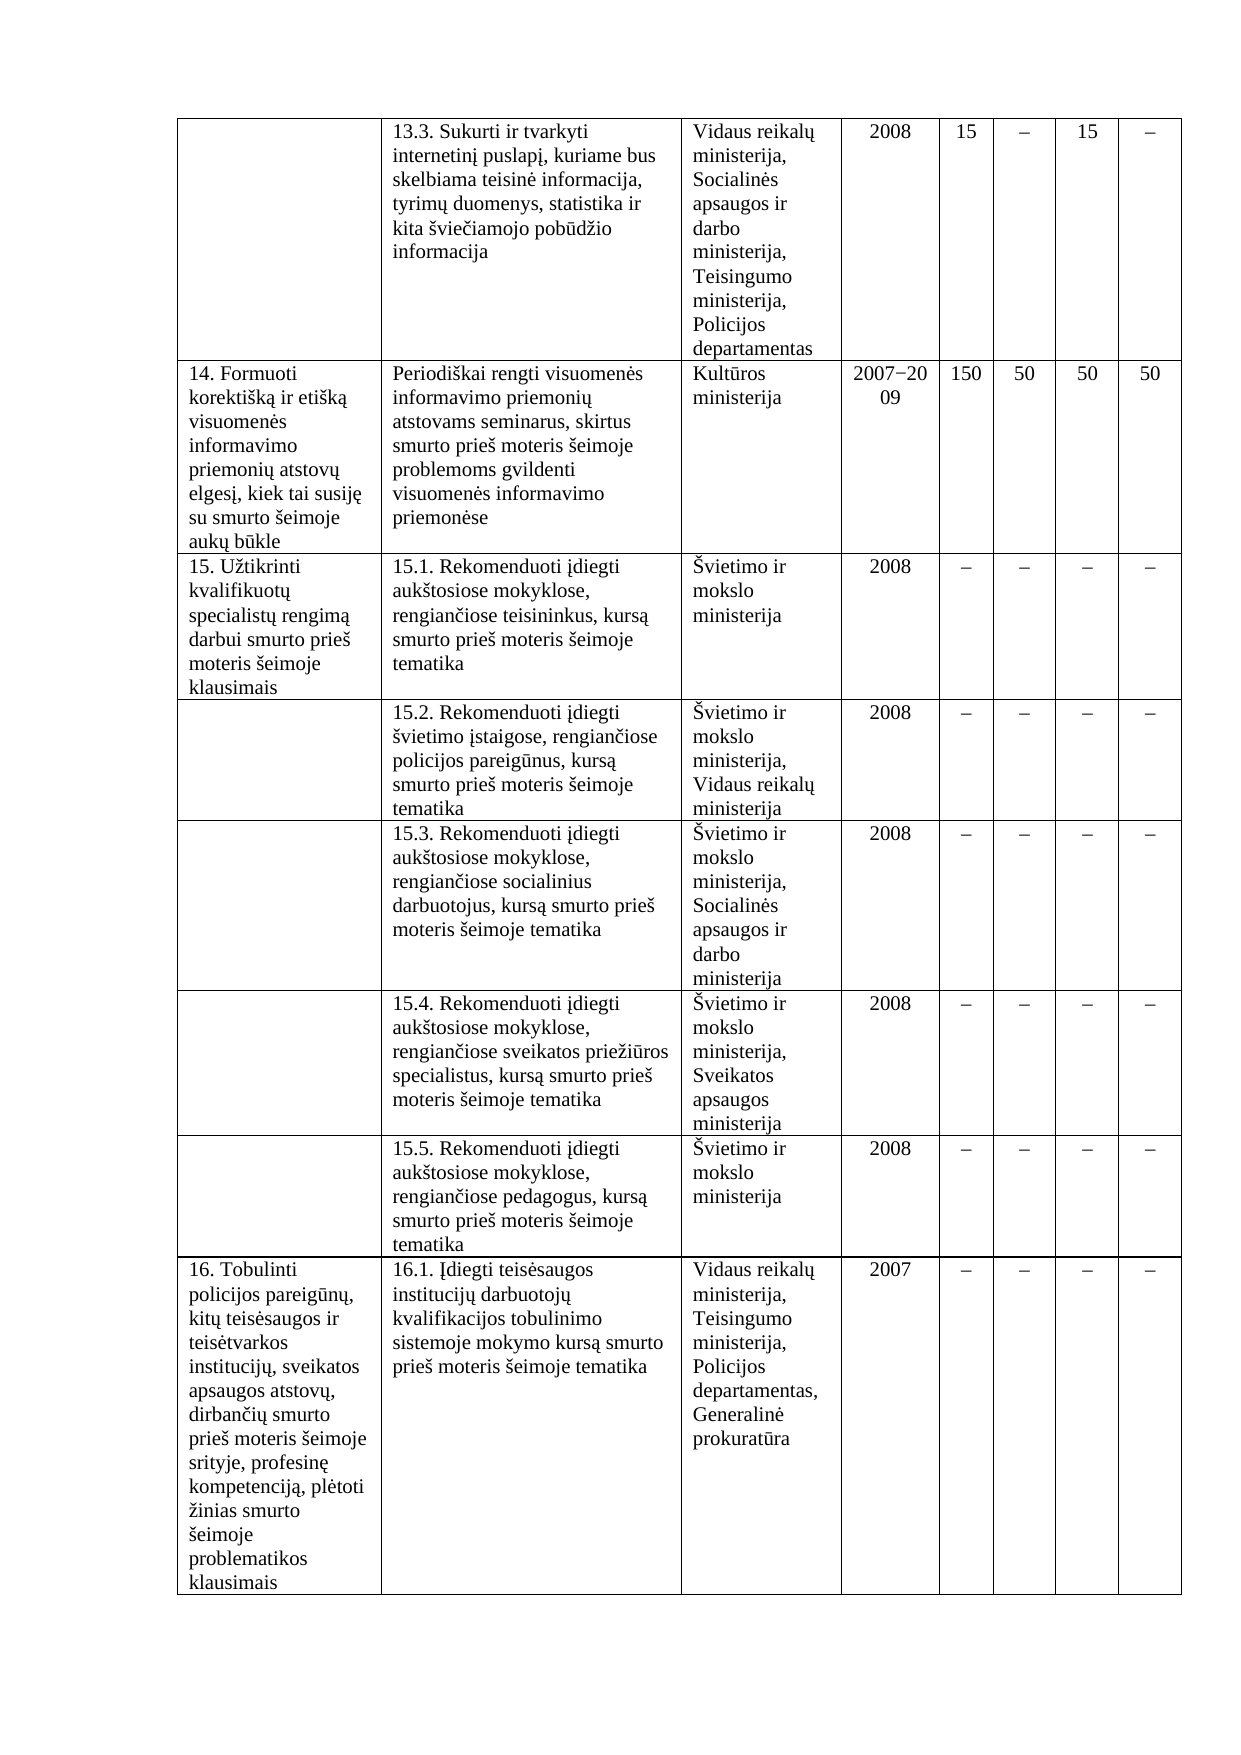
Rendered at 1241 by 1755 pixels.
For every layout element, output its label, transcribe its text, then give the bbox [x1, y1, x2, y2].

table_cell – [1056, 821, 1118, 989]
table_cell – [994, 554, 1055, 699]
table_cell – [1119, 991, 1181, 1135]
table_cell – [940, 991, 993, 1135]
table_cell 15. Užtikrinti kvalifikuotų specialistų rengimą darbui smurto prieš moteris šeimoje klausimais [178, 554, 381, 699]
table_cell [178, 1136, 381, 1256]
table_cell 15.4. Rekomenduoti įdiegti aukštosiose mokyklose, rengiančiose sveikatos priežiūros specialistus, kursą smurto prieš moteris šeimoje tematika [382, 991, 681, 1135]
table_cell – [940, 1258, 993, 1594]
table_cell 16.1. Įdiegti teisėsaugos institucijų darbuotojų kvalifikacijos tobulinimo sistemoje mokymo kursą smurto prieš moteris šeimoje tematika [382, 1258, 681, 1594]
table_cell 2007 [842, 1258, 939, 1594]
table_cell – [1056, 991, 1118, 1135]
table_cell Švietimo ir mokslo ministerija, Sveikatos apsaugos ministerija [682, 991, 841, 1135]
table_cell – [940, 821, 993, 989]
table_cell 15 [1056, 119, 1118, 360]
table_cell – [994, 700, 1055, 820]
table_cell [178, 119, 381, 360]
table_cell 2007−2009 [842, 361, 939, 553]
table_cell 2008 [842, 700, 939, 820]
table_cell [178, 991, 381, 1135]
table_cell – [994, 119, 1055, 360]
table_cell Vidaus reikalų ministerija, Socialinės apsaugos ir darbo ministerija, Teisingumo ministerija, Policijos departamentas [682, 119, 841, 360]
table_cell 2008 [842, 1136, 939, 1256]
table_cell 14. Formuoti korektišką ir etišką visuomenės informavimo priemonių atstovų elgesį, kiek tai susiję su smurto šeimoje aukų būkle [178, 361, 381, 553]
table_cell 2008 [842, 554, 939, 699]
table_cell 15.2. Rekomenduoti įdiegti švietimo įstaigose, rengiančiose policijos pareigūnus, kursą smurto prieš moteris šeimoje tematika [382, 700, 681, 820]
table_cell 15.3. Rekomenduoti įdiegti aukštosiose mokyklose, rengiančiose socialinius darbuotojus, kursą smurto prieš moteris šeimoje tematika [382, 821, 681, 989]
table_cell – [994, 1258, 1055, 1594]
table_cell – [1119, 821, 1181, 989]
table_cell – [994, 821, 1055, 989]
table_cell – [940, 1136, 993, 1256]
table_cell 50 [1056, 361, 1118, 553]
table_cell – [994, 991, 1055, 1135]
table_cell Švietimo ir mokslo ministerija, Socialinės apsaugos ir darbo ministerija [682, 821, 841, 989]
table_cell 15 [940, 119, 993, 360]
table_cell – [1119, 119, 1181, 360]
table_cell – [1056, 1136, 1118, 1256]
table_cell 15.5. Rekomenduoti įdiegti aukštosiose mokyklose, rengiančiose pedagogus, kursą smurto prieš moteris šeimoje tematika [382, 1136, 681, 1256]
table_cell [178, 700, 381, 820]
table_cell 2008 [842, 821, 939, 989]
table_cell Švietimo ir mokslo ministerija, Vidaus reikalų ministerija [682, 700, 841, 820]
table_cell 15.1. Rekomenduoti įdiegti aukštosiose mokyklose, rengiančiose teisininkus, kursą smurto prieš moteris šeimoje tematika [382, 554, 681, 699]
table_cell 150 [940, 361, 993, 553]
table_cell 50 [1119, 361, 1181, 553]
table_cell – [1119, 1136, 1181, 1256]
table_cell Vidaus reikalų ministerija, Teisingumo ministerija, Policijos departamentas, Generalinė prokuratūra [682, 1258, 841, 1594]
table_cell – [1056, 1258, 1118, 1594]
table_cell – [940, 700, 993, 820]
table_cell Kultūros ministerija [682, 361, 841, 553]
table_cell – [1119, 1258, 1181, 1594]
table_cell 2008 [842, 119, 939, 360]
table_cell [178, 821, 381, 989]
table_cell Švietimo ir mokslo ministerija [682, 554, 841, 699]
table_cell – [994, 1136, 1055, 1256]
table_cell – [1119, 700, 1181, 820]
table_cell Periodiškai rengti visuomenės informavimo priemonių atstovams seminarus, skirtus smurto prieš moteris šeimoje problemoms gvildenti visuomenės informavimo priemonėse [382, 361, 681, 553]
table_cell – [1119, 554, 1181, 699]
table_cell – [1056, 700, 1118, 820]
table_cell 13.3. Sukurti ir tvarkyti internetinį puslapį, kuriame bus skelbiama teisinė informacija, tyrimų duomenys, statistika ir kita šviečiamojo pobūdžio informacija [382, 119, 681, 360]
table_cell 2008 [842, 991, 939, 1135]
table_cell – [1056, 554, 1118, 699]
table_cell – [940, 554, 993, 699]
table_cell 16. Tobulinti policijos pareigūnų, kitų teisėsaugos ir teisėtvarkos institucijų, sveikatos apsaugos atstovų, dirbančių smurto prieš moteris šeimoje srityje, profesinę kompetenciją, plėtoti žinias smurto šeimoje problematikos klausimais [178, 1258, 381, 1594]
table_cell 50 [994, 361, 1055, 553]
table_cell Švietimo ir mokslo ministerija [682, 1136, 841, 1256]
